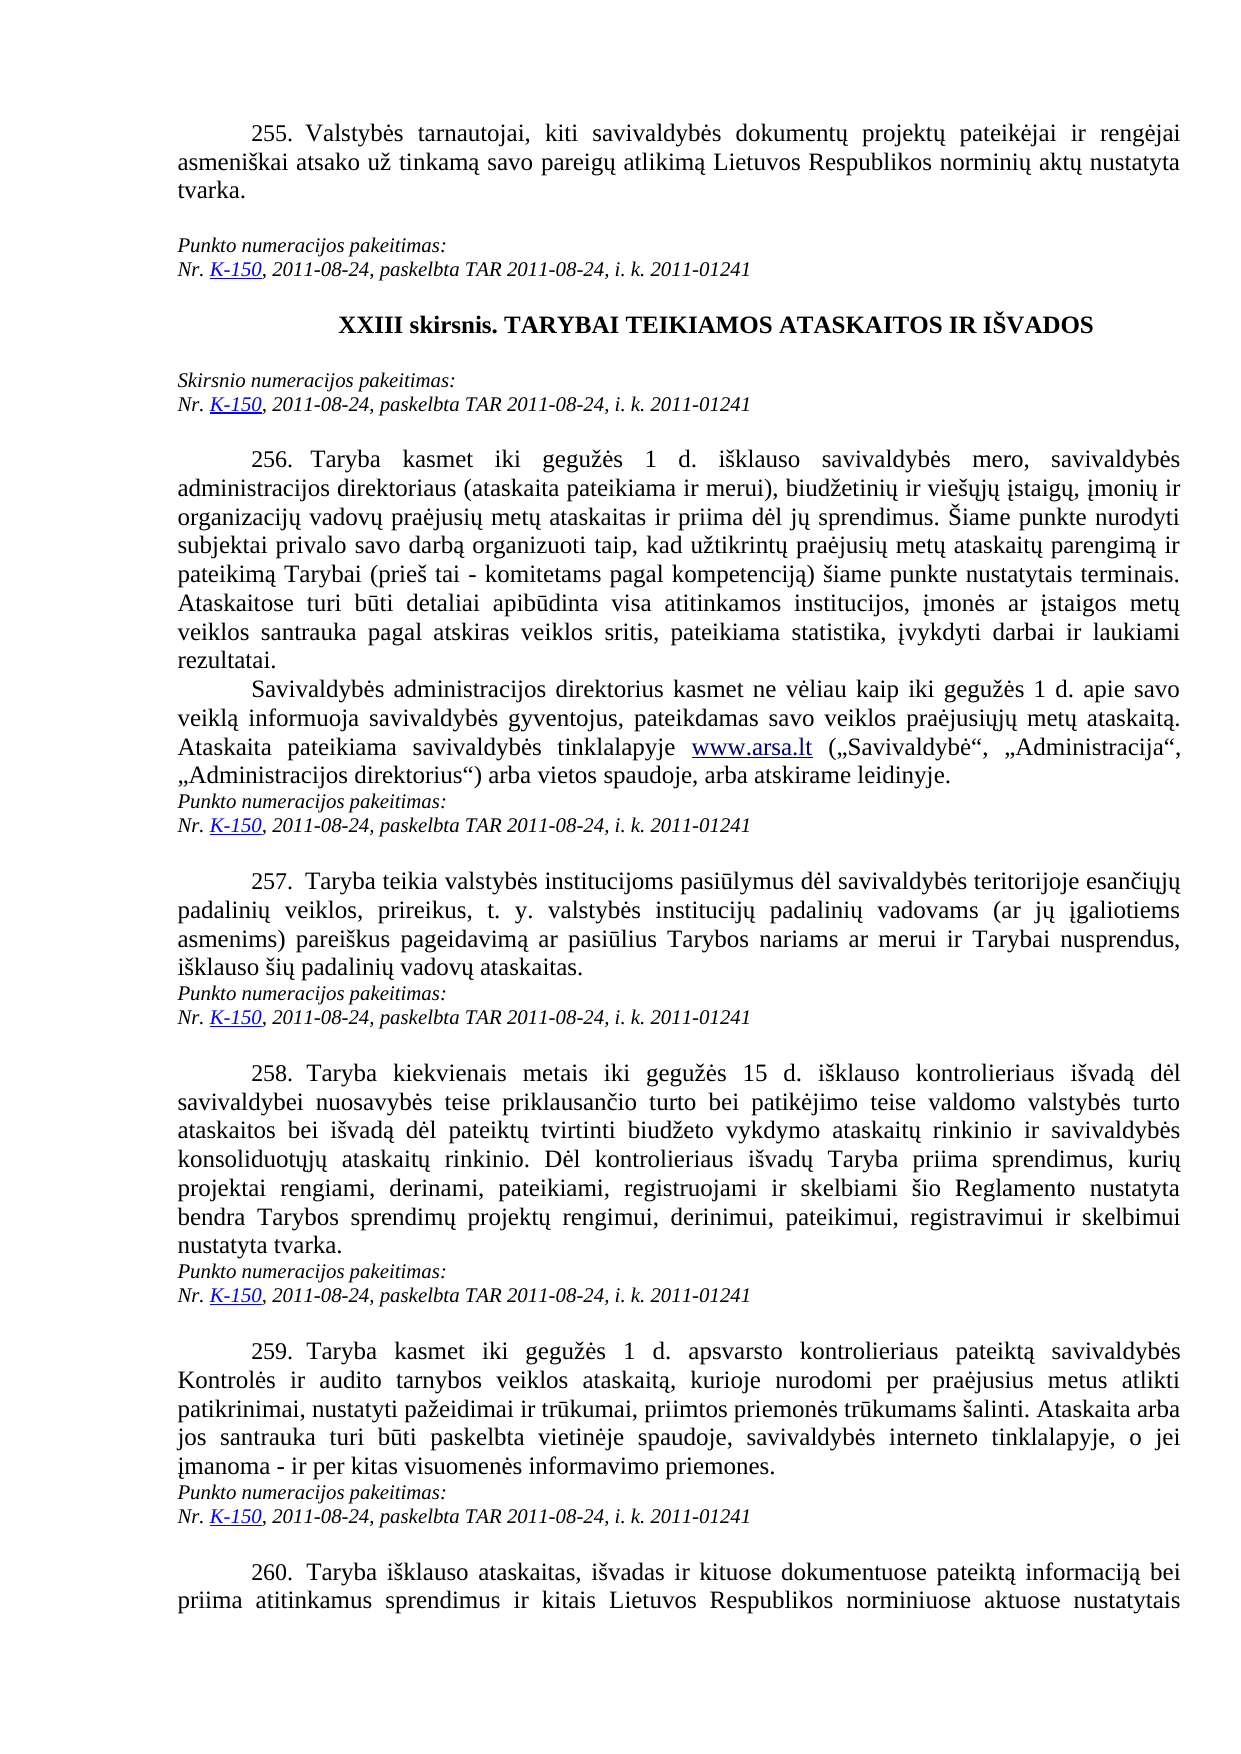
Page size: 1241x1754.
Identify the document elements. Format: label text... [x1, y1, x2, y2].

text 255. Valstybės tarnautojai, kiti savivaldybės dokumentų projektų pateikėjai ir rengėjai asmeniškai atsako už tinkamą savo pareigų atlikimą Lietuvos Respublikos norminių aktų nustatyta tvarka. [177, 118, 1181, 204]
text Punkto numeracijos pakeitimas: [177, 233, 1181, 257]
text 258. Taryba kiekvienais metais iki gegužės 15 d. išklauso kontrolieriaus išvadą dėl savivaldybei nuosavybės teise priklausančio turto bei patikėjimo teise valdomo valstybės turto ataskaitos bei išvadą dėl pateiktų tvirtinti biudžeto vykdymo ataskaitų rinkinio ir savivaldybės konsoliduotųjų ataskaitų rinkinio. Dėl kontrolieriaus išvadų Taryba priima sprendimus, kurių projektai rengiami, derinami, pateikiami, registruojami ir skelbiami šio Reglamento nustatyta bendra Tarybos sprendimų projektų rengimui, derinimui, pateikimui, registravimui ir skelbimui nustatyta tvarka. [177, 1058, 1181, 1259]
text Punkto numeracijos pakeitimas: [177, 1480, 1181, 1504]
text 256. Taryba kasmet iki gegužės 1 d. išklauso savivaldybės mero, savivaldybės administracijos direktoriaus (ataskaita pateikiama ir merui), biudžetinių ir viešųjų įstaigų, įmonių ir organizacijų vadovų praėjusių metų ataskaitas ir priima dėl jų sprendimus. Šiame punkte nurodyti subjektai privalo savo darbą organizuoti taip, kad užtikrintų praėjusių metų ataskaitų parengimą ir pateikimą Tarybai (prieš tai - komitetams pagal kompetenciją) šiame punkte nustatytais terminais. Ataskaitose turi būti detaliai apibūdinta visa atitinkamos institucijos, įmonės ar įstaigos metų veiklos santrauka pagal atskiras veiklos sritis, pateikiama statistika, įvykdyti darbai ir laukiami rezultatai. [177, 444, 1181, 674]
text Punkto numeracijos pakeitimas: [177, 1259, 1181, 1283]
text Nr. K-150, 2011-08-24, paskelbta TAR 2011-08-24, i. k. 2011-01241 [177, 1005, 1181, 1029]
text XXIII skirsnis. TARYBAI TEIKIAMOS ATASKAITOS IR IŠVADOS [251, 310, 1181, 339]
text Savivaldybės administracijos direktorius kasmet ne vėliau kaip iki gegužės 1 d. apie savo veiklą informuoja savivaldybės gyventojus, pateikdamas savo veiklos praėjusiųjų metų ataskaitą. Ataskaita pateikiama savivaldybės tinklalapyje www.arsa.lt („Savivaldybė“, „Administracija“, „Administracijos direktorius“) arba vietos spaudoje, arba atskirame leidinyje. [177, 674, 1181, 789]
text 257. Taryba teikia valstybės institucijoms pasiūlymus dėl savivaldybės teritorijoje esančiųjų padalinių veiklos, prireikus, t. y. valstybės institucijų padalinių vadovams (ar jų įgaliotiems asmenims) pareiškus pageidavimą ar pasiūlius Tarybos nariams ar merui ir Tarybai nusprendus, išklauso šių padalinių vadovų ataskaitas. [177, 866, 1181, 981]
text 259. Taryba kasmet iki gegužės 1 d. apsvarsto kontrolieriaus pateiktą savivaldybės Kontrolės ir audito tarnybos veiklos ataskaitą, kurioje nurodomi per praėjusius metus atlikti patikrinimai, nustatyti pažeidimai ir trūkumai, priimtos priemonės trūkumams šalinti. Ataskaita arba jos santrauka turi būti paskelbta vietinėje spaudoje, savivaldybės interneto tinklalapyje, o jei įmanoma - ir per kitas visuomenės informavimo priemones. [177, 1336, 1181, 1480]
text Punkto numeracijos pakeitimas: [177, 789, 1181, 813]
text Punkto numeracijos pakeitimas: [177, 981, 1181, 1005]
text Nr. K-150, 2011-08-24, paskelbta TAR 2011-08-24, i. k. 2011-01241 [177, 392, 1181, 416]
text Nr. K-150, 2011-08-24, paskelbta TAR 2011-08-24, i. k. 2011-01241 [177, 257, 1181, 281]
text Nr. K-150, 2011-08-24, paskelbta TAR 2011-08-24, i. k. 2011-01241 [177, 1504, 1181, 1528]
text Nr. K-150, 2011-08-24, paskelbta TAR 2011-08-24, i. k. 2011-01241 [177, 1283, 1181, 1307]
text Nr. K-150, 2011-08-24, paskelbta TAR 2011-08-24, i. k. 2011-01241 [177, 813, 1181, 837]
text Skirsnio numeracijos pakeitimas: [177, 367, 1181, 392]
text 260. Taryba išklauso ataskaitas, išvadas ir kituose dokumentuose pateiktą informaciją bei priima atitinkamus sprendimus ir kitais Lietuvos Respublikos norminiuose aktuose nustatytais [177, 1557, 1181, 1614]
